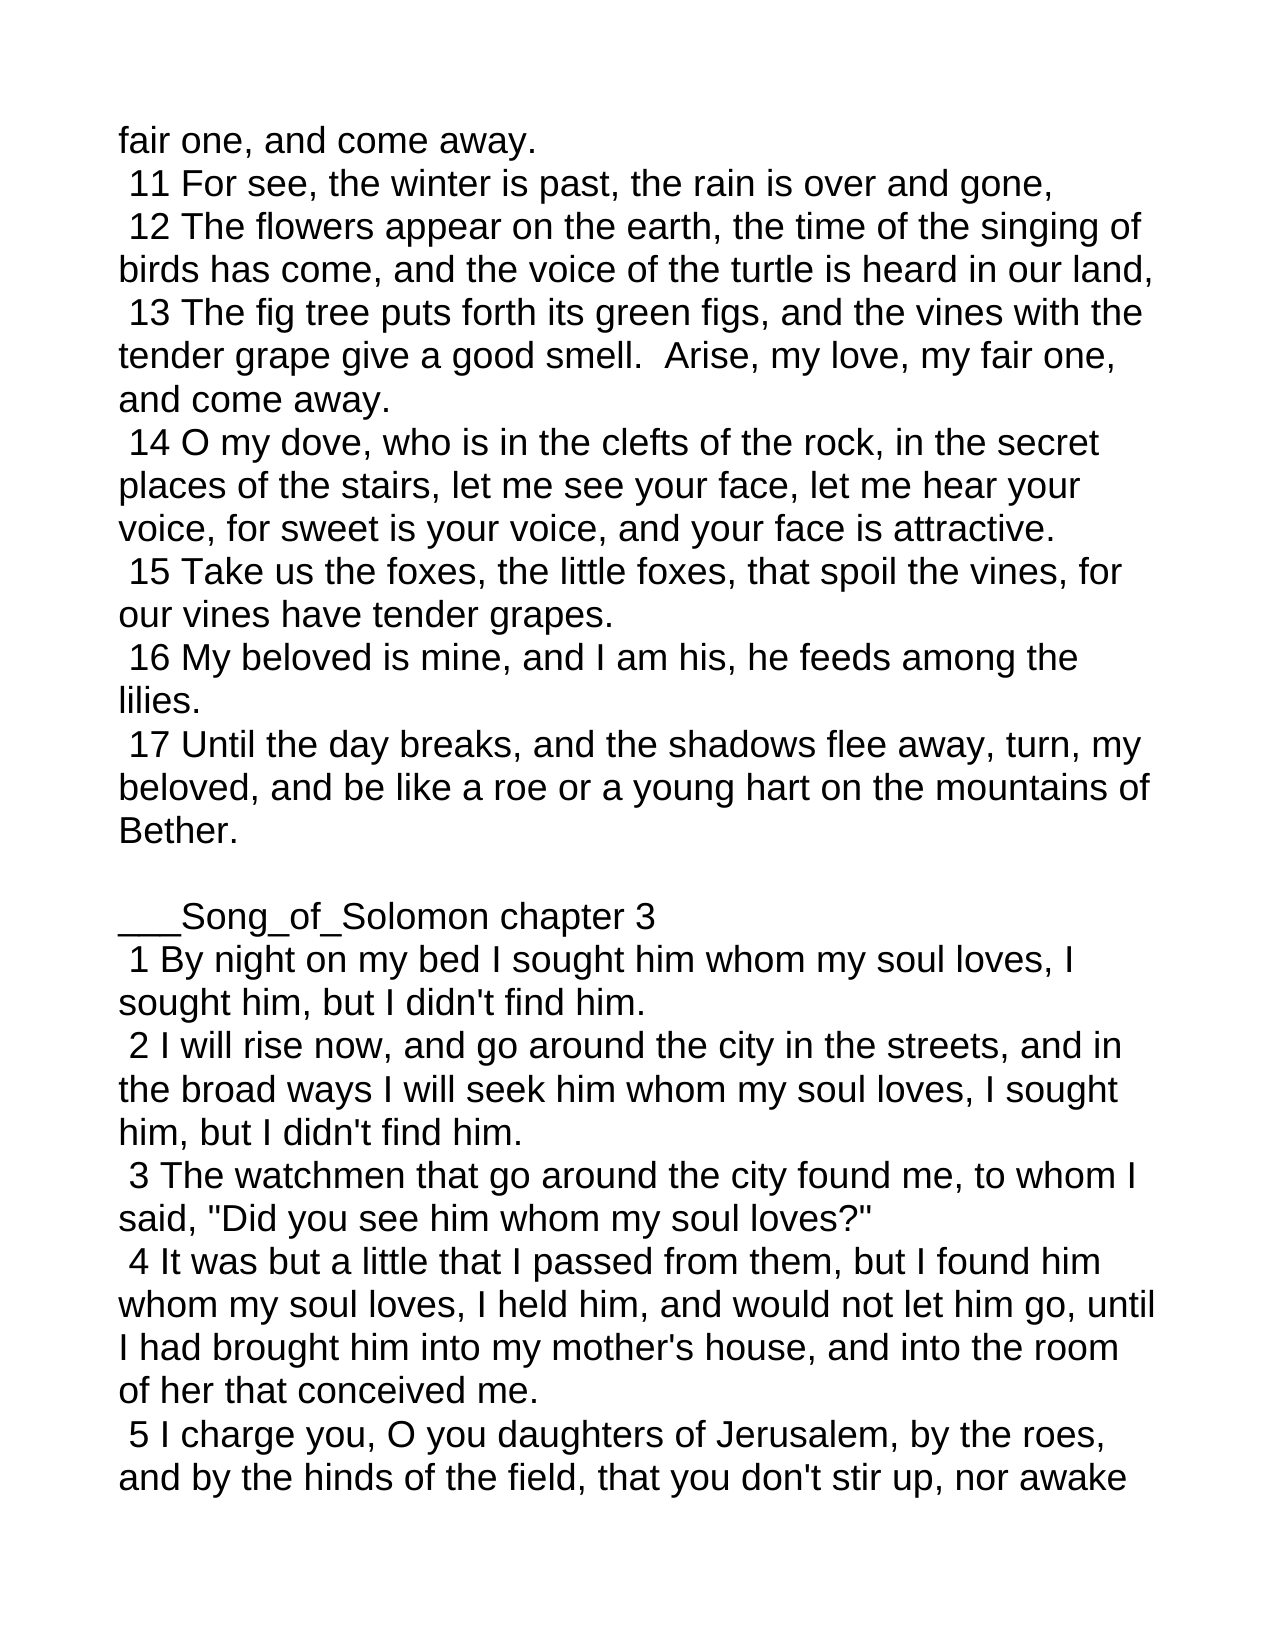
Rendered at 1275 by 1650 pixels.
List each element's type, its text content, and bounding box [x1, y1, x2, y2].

text ___Song_of_Solomon chapter 3 [118, 894, 1157, 937]
text 13 The fig tree puts forth its green figs, and the vines with the tender grape give a good smell. Arise, my love, my fair one, and come away. [118, 291, 1157, 420]
text 12 The flowers appear on the earth, the time of the singing of birds has come, and the voice of the turtle is heard in our land, [118, 204, 1157, 291]
text 2 I will rise now, and go around the city in the streets, and in the broad ways I will seek him whom my soul loves, I sought him, but I didn't find him. [118, 1024, 1157, 1153]
text 17 Until the day breaks, and the shadows flee away, turn, my beloved, and be like a roe or a young hart on the mountains of Bether. [118, 722, 1157, 851]
text 4 It was but a little that I passed from them, but I found him whom my soul loves, I held him, and would not let him go, until I had brought him into my mother's house, and into the room of her that conceived me. [118, 1239, 1157, 1412]
text 11 For see, the winter is past, the rain is over and gone, [118, 161, 1157, 204]
text 14 O my dove, who is in the clefts of the rock, in the secret places of the stairs, let me see your face, let me hear your voice, for sweet is your voice, and your face is attractive. [118, 420, 1157, 549]
text 1 By night on my bed I sought him whom my soul loves, I sought him, but I didn't find him. [118, 937, 1157, 1024]
text 15 Take us the foxes, the little foxes, that spoil the vines, for our vines have tender grapes. [118, 549, 1157, 636]
text 5 I charge you, O you daughters of Jerusalem, by the roes, and by the hinds of the field, that you don't stir up, nor awake [118, 1412, 1157, 1498]
text 16 My beloved is mine, and I am his, he feeds among the lilies. [118, 636, 1157, 722]
text 3 The watchmen that go around the city found me, to whom I said, "Did you see him whom my soul loves?" [118, 1153, 1157, 1239]
text fair one, and come away. [118, 118, 1157, 161]
